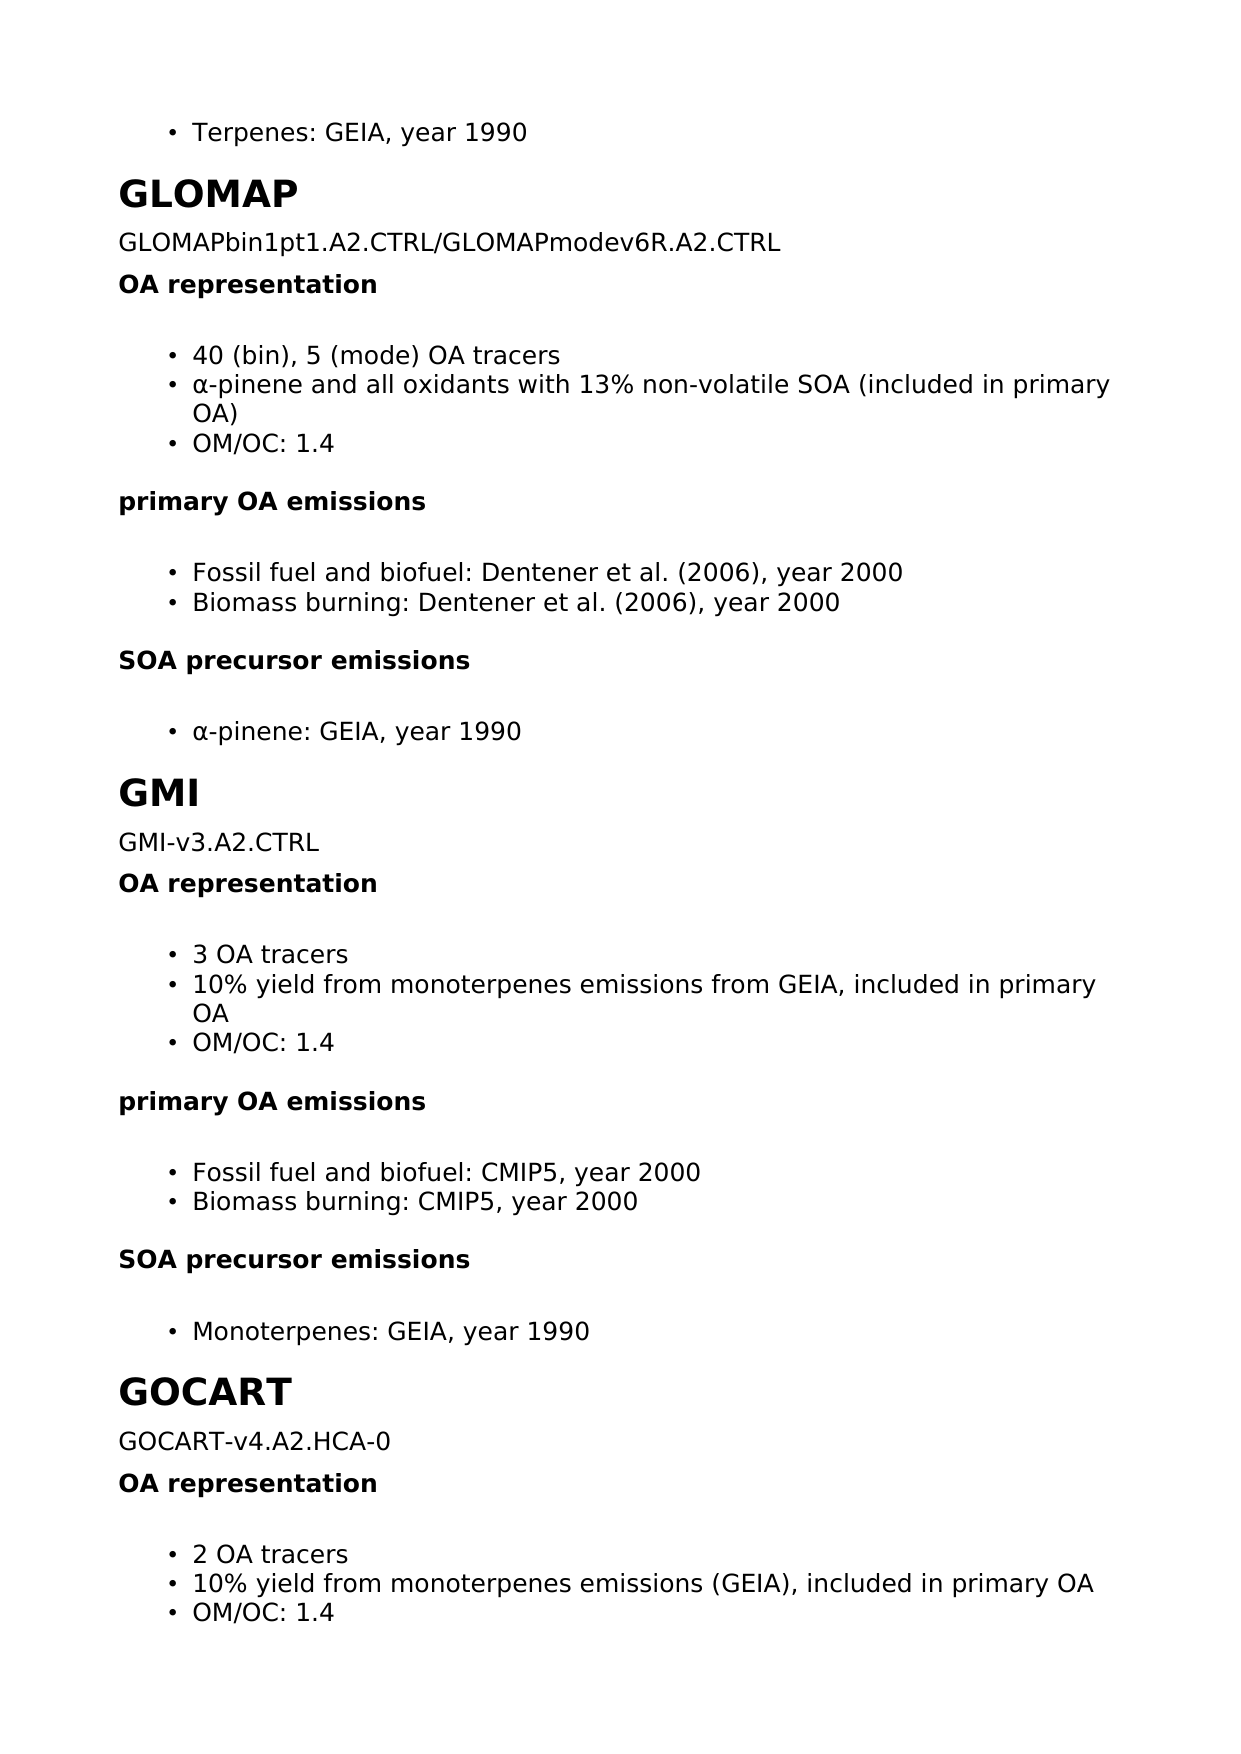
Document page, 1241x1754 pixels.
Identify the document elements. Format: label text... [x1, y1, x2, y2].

subtitle GOCART [118, 1371, 1122, 1415]
list 10% yield from monoterpenes emissions (GEIA), included in primary OA [177, 1569, 1122, 1598]
list 40 (bin), 5 (mode) OA tracers [177, 341, 1122, 370]
subtitle GLOMAP [118, 172, 1122, 216]
text primary OA emissions [118, 487, 1122, 517]
list OM/OC: 1.4 [177, 1598, 1122, 1627]
text OA representation [118, 1469, 1122, 1498]
subtitle GMI [118, 772, 1122, 815]
list Biomass burning: CMIP5, year 2000 [177, 1187, 1122, 1216]
list Biomass burning: Dentener et al. (2006), year 2000 [177, 588, 1122, 617]
list 2 OA tracers [177, 1540, 1122, 1569]
list 3 OA tracers [177, 941, 1122, 970]
text GOCART-v4.A2.HCA-0 [118, 1427, 1122, 1456]
text primary OA emissions [118, 1087, 1122, 1116]
list α-pinene and all oxidants with 13% non-volatile SOA (included in primary OA) [177, 370, 1122, 429]
list α-pinene: GEIA, year 1990 [177, 717, 1122, 747]
text OA representation [118, 869, 1122, 899]
text OA representation [118, 270, 1122, 299]
list Terpenes: GEIA, year 1990 [177, 118, 1122, 147]
text SOA precursor emissions [118, 1246, 1122, 1275]
list Fossil fuel and biofuel: Dentener et al. (2006), year 2000 [177, 558, 1122, 588]
list OM/OC: 1.4 [177, 429, 1122, 458]
list Fossil fuel and biofuel: CMIP5, year 2000 [177, 1158, 1122, 1187]
text SOA precursor emissions [118, 646, 1122, 676]
list 10% yield from monoterpenes emissions from GEIA, included in primary OA [177, 970, 1122, 1028]
list Monoterpenes: GEIA, year 1990 [177, 1317, 1122, 1346]
list OM/OC: 1.4 [177, 1028, 1122, 1057]
text GMI-v3.A2.CTRL [118, 828, 1122, 857]
text GLOMAPbin1pt1.A2.CTRL/GLOMAPmodev6R.A2.CTRL [118, 228, 1122, 258]
